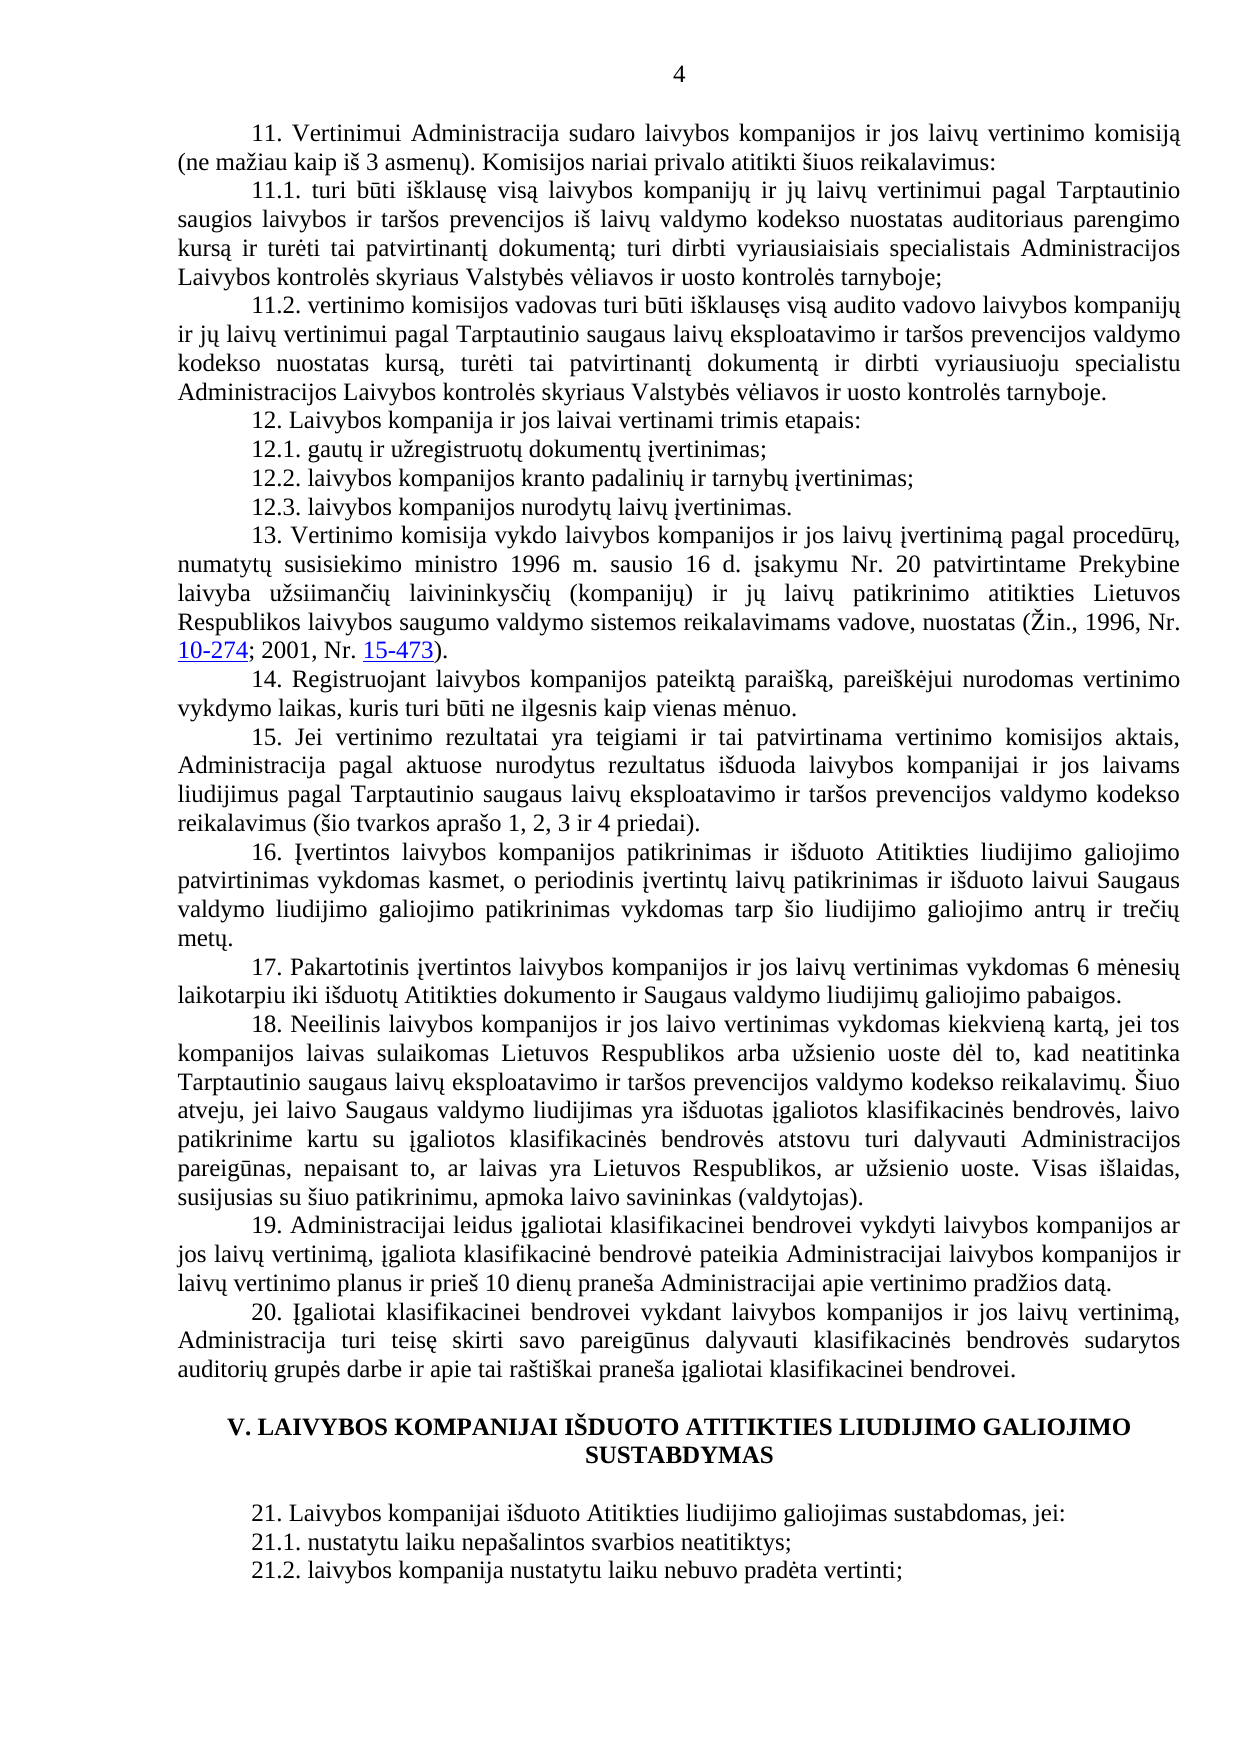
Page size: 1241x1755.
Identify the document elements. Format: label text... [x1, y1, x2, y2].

text 21. Laivybos kompanijai išduoto Atitikties liudijimo galiojimas sustabdomas, jei: [177, 1498, 1181, 1527]
text 18. Neeilinis laivybos kompanijos ir jos laivo vertinimas vykdomas kiekvieną kartą, jei tos kompanijos laivas sulaikomas Lietuvos Respublikos arba užsienio uoste dėl to, kad neatitinka Tarptautinio saugaus laivų eksploatavimo ir taršos prevencijos valdymo kodekso reikalavimų. Šiuo atveju, jei laivo Saugaus valdymo liudijimas yra išduotas įgaliotos klasifikacinės bendrovės, laivo patikrinime kartu su įgaliotos klasifikacinės bendrovės atstovu turi dalyvauti Administracijos pareigūnas, nepaisant to, ar laivas yra Lietuvos Respublikos, ar užsienio uoste. Visas išlaidas, susijusias su šiuo patikrinimu, apmoka laivo savininkas (valdytojas). [177, 1009, 1181, 1211]
text 12.3. laivybos kompanijos nurodytų laivų įvertinimas. [177, 492, 1181, 521]
text 13. Vertinimo komisija vykdo laivybos kompanijos ir jos laivų įvertinimą pagal procedūrų, numatytų susisiekimo ministro 1996 m. sausio 16 d. įsakymu Nr. 20 patvirtintame Prekybine laivyba užsiimančių laivininkysčių (kompanijų) ir jų laivų patikrinimo atitikties Lietuvos Respublikos laivybos saugumo valdymo sistemos reikalavimams vadove, nuostatas (Žin., 1996, Nr. 10-274; 2001, Nr. 15-473). [177, 521, 1181, 664]
text 14. Registruojant laivybos kompanijos pateiktą paraišką, pareiškėjui nurodomas vertinimo vykdymo laikas, kuris turi būti ne ilgesnis kaip vienas mėnuo. [177, 664, 1181, 722]
text 12.2. laivybos kompanijos kranto padalinių ir tarnybų įvertinimas; [177, 463, 1181, 492]
text 19. Administracijai leidus įgaliotai klasifikacinei bendrovei vykdyti laivybos kompanijos ar jos laivų vertinimą, įgaliota klasifikacinė bendrovė pateikia Administracijai laivybos kompanijos ir laivų vertinimo planus ir prieš 10 dienų praneša Administracijai apie vertinimo pradžios datą. [177, 1211, 1181, 1297]
text 15. Jei vertinimo rezultatai yra teigiami ir tai patvirtinama vertinimo komisijos aktais, Administracija pagal aktuose nurodytus rezultatus išduoda laivybos kompanijai ir jos laivams liudijimus pagal Tarptautinio saugaus laivų eksploatavimo ir taršos prevencijos valdymo kodekso reikalavimus (šio tvarkos aprašo 1, 2, 3 ir 4 priedai). [177, 722, 1181, 837]
text 21.2. laivybos kompanija nustatytu laiku nebuvo pradėta vertinti; [177, 1556, 1181, 1584]
text 12.1. gautų ir užregistruotų dokumentų įvertinimas; [177, 434, 1181, 463]
text 16. Įvertintos laivybos kompanijos patikrinimas ir išduoto Atitikties liudijimo galiojimo patvirtinimas vykdomas kasmet, o periodinis įvertintų laivų patikrinimas ir išduoto laivui Saugaus valdymo liudijimo galiojimo patikrinimas vykdomas tarp šio liudijimo galiojimo antrų ir trečių metų. [177, 837, 1181, 952]
text 20. Įgaliotai klasifikacinei bendrovei vykdant laivybos kompanijos ir jos laivų vertinimą, Administracija turi teisę skirti savo pareigūnus dalyvauti klasifikacinės bendrovės sudarytos auditorių grupės darbe ir apie tai raštiškai praneša įgaliotai klasifikacinei bendrovei. [177, 1297, 1181, 1383]
text 12. Laivybos kompanija ir jos laivai vertinami trimis etapais: [177, 406, 1181, 434]
text 11.1. turi būti išklausę visą laivybos kompanijų ir jų laivų vertinimui pagal Tarptautinio saugios laivybos ir taršos prevencijos iš laivų valdymo kodekso nuostatas auditoriaus parengimo kursą ir turėti tai patvirtinantį dokumentą; turi dirbti vyriausiaisiais specialistais Administracijos Laivybos kontrolės skyriaus Valstybės vėliavos ir uosto kontrolės tarnyboje; [177, 176, 1181, 291]
text V. LAIVYBOS KOMPANIJAI IŠDUOTO ATITIKTIES LIUDIJIMO GALIOJIMO SUSTABDYMAS [177, 1412, 1181, 1469]
text 21.1. nustatytu laiku nepašalintos svarbios neatitiktys; [177, 1527, 1181, 1556]
text 11. Vertinimui Administracija sudaro laivybos kompanijos ir jos laivų vertinimo komisiją (ne mažiau kaip iš 3 asmenų). Komisijos nariai privalo atitikti šiuos reikalavimus: [177, 118, 1181, 176]
text 11.2. vertinimo komisijos vadovas turi būti išklausęs visą audito vadovo laivybos kompanijų ir jų laivų vertinimui pagal Tarptautinio saugaus laivų eksploatavimo ir taršos prevencijos valdymo kodekso nuostatas kursą, turėti tai patvirtinantį dokumentą ir dirbti vyriausiuoju specialistu Administracijos Laivybos kontrolės skyriaus Valstybės vėliavos ir uosto kontrolės tarnyboje. [177, 291, 1181, 406]
text 17. Pakartotinis įvertintos laivybos kompanijos ir jos laivų vertinimas vykdomas 6 mėnesių laikotarpiu iki išduotų Atitikties dokumento ir Saugaus valdymo liudijimų galiojimo pabaigos. [177, 952, 1181, 1009]
